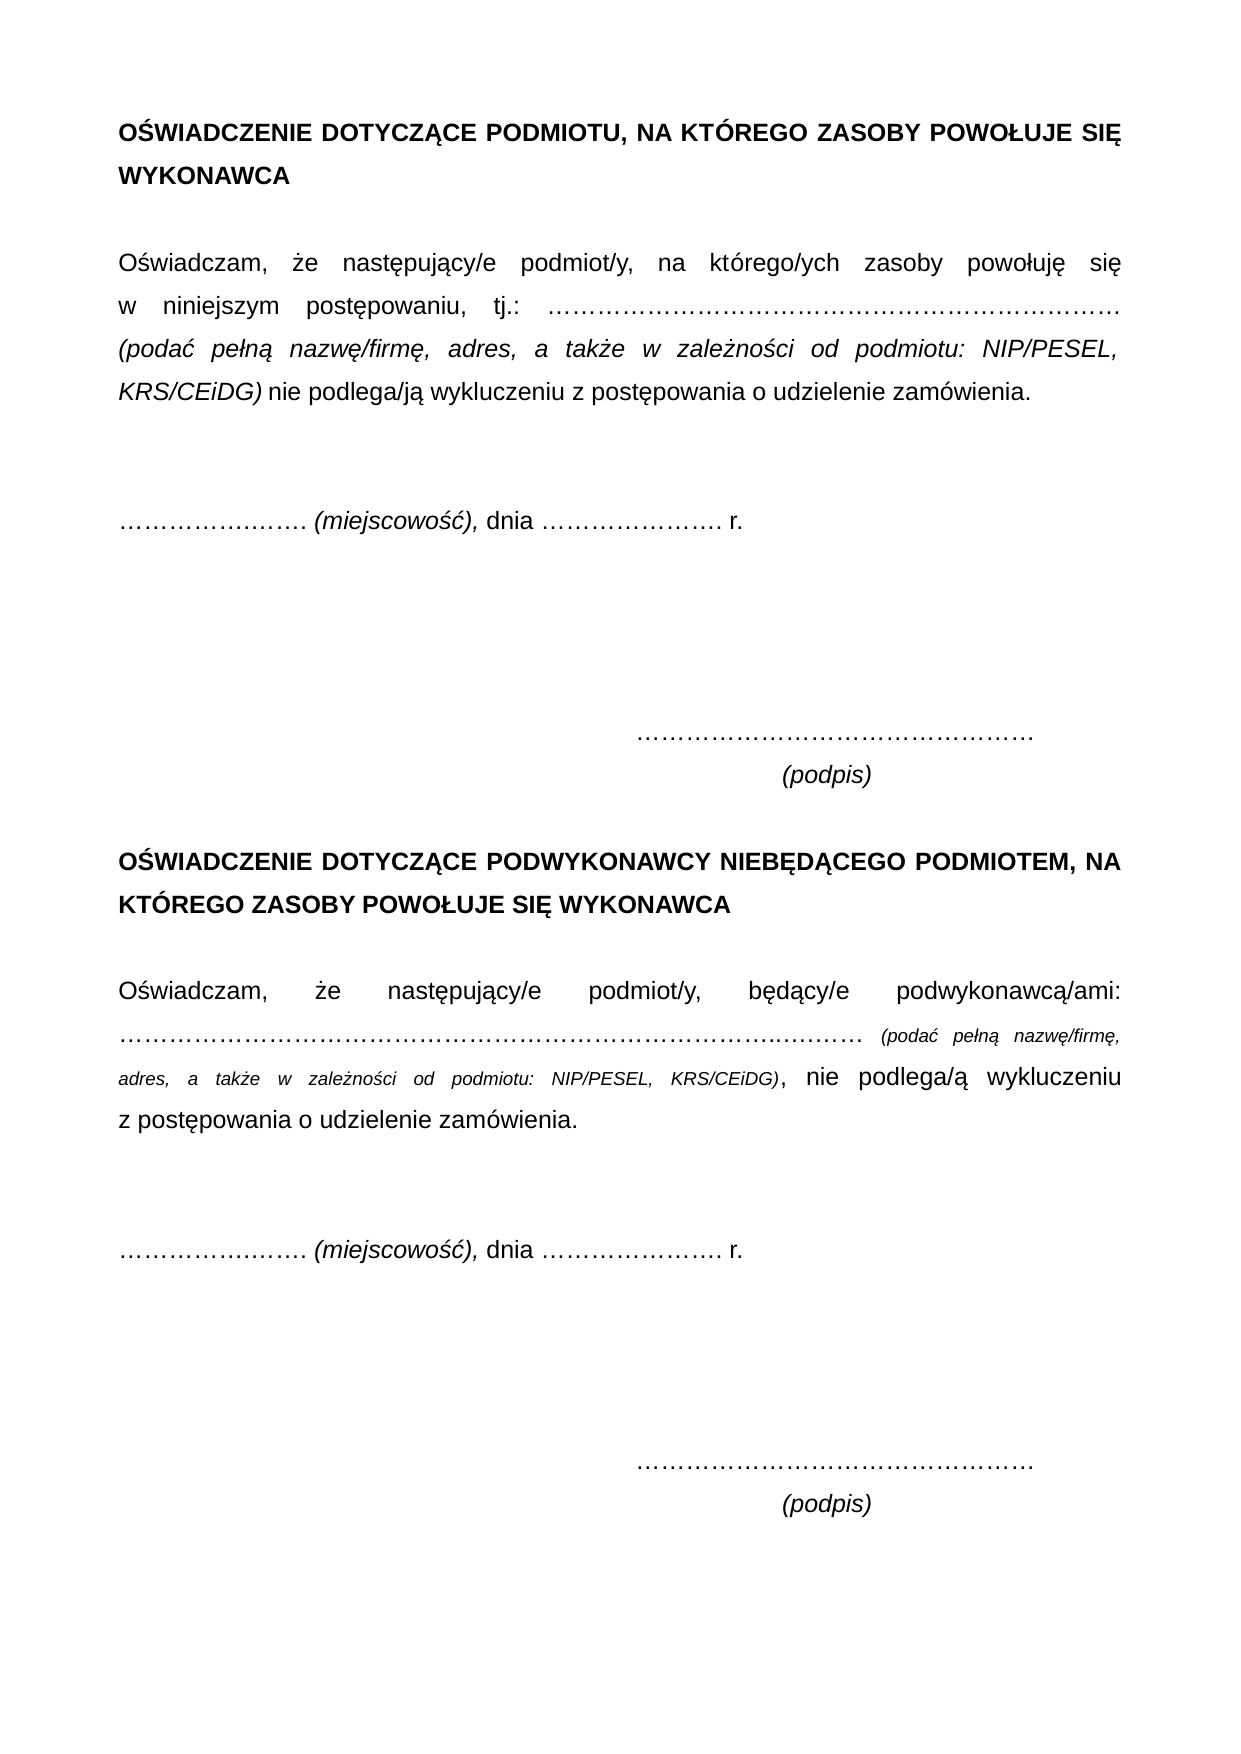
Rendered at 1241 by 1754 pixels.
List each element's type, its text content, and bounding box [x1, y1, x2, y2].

text ………………………………………… [118, 717, 1122, 746]
text OŚWIADCZENIE DOTYCZĄCE PODWYKONAWCY NIEBĘDĄCEGO PODMIOTEM, NA KTÓREGO ZASOBY POWOŁUJE SIĘ WYKONAWCA [118, 847, 1122, 918]
text ………………………………………… [118, 1446, 1122, 1474]
text Oświadczam, że następujący/e podmiot/y, na którego/ych zasoby powołuję się w niniejszym postępowaniu, tj.: …………………………………………………………… (podać pełną nazwę/firmę, adres, a także w zależności od podmiotu: NIP/PESEL, KRS/CEiDG) nie podlega/ją wykluczeniu z postępowania o udzielenie zamówienia. [118, 247, 1122, 406]
text Oświadczam, że następujący/e podmiot/y, będący/e podwykonawcą/ami: ……………………………………………………………………..….…… (podać pełną nazwę/firmę, adres, a także w zależności od podmiotu: NIP/PESEL, KRS/CEiDG), nie podlega/ą wykluczeniu z postępowania o udzielenie zamówienia. [118, 976, 1122, 1134]
text (podpis) [708, 760, 1122, 789]
text …………….……. (miejscowość), dnia …………………. r. [118, 506, 1122, 535]
text (podpis) [708, 1489, 1122, 1518]
text OŚWIADCZENIE DOTYCZĄCE PODMIOTU, NA KTÓREGO ZASOBY POWOŁUJE SIĘ WYKONAWCA [118, 118, 1122, 190]
text …………….……. (miejscowość), dnia …………………. r. [118, 1235, 1122, 1263]
